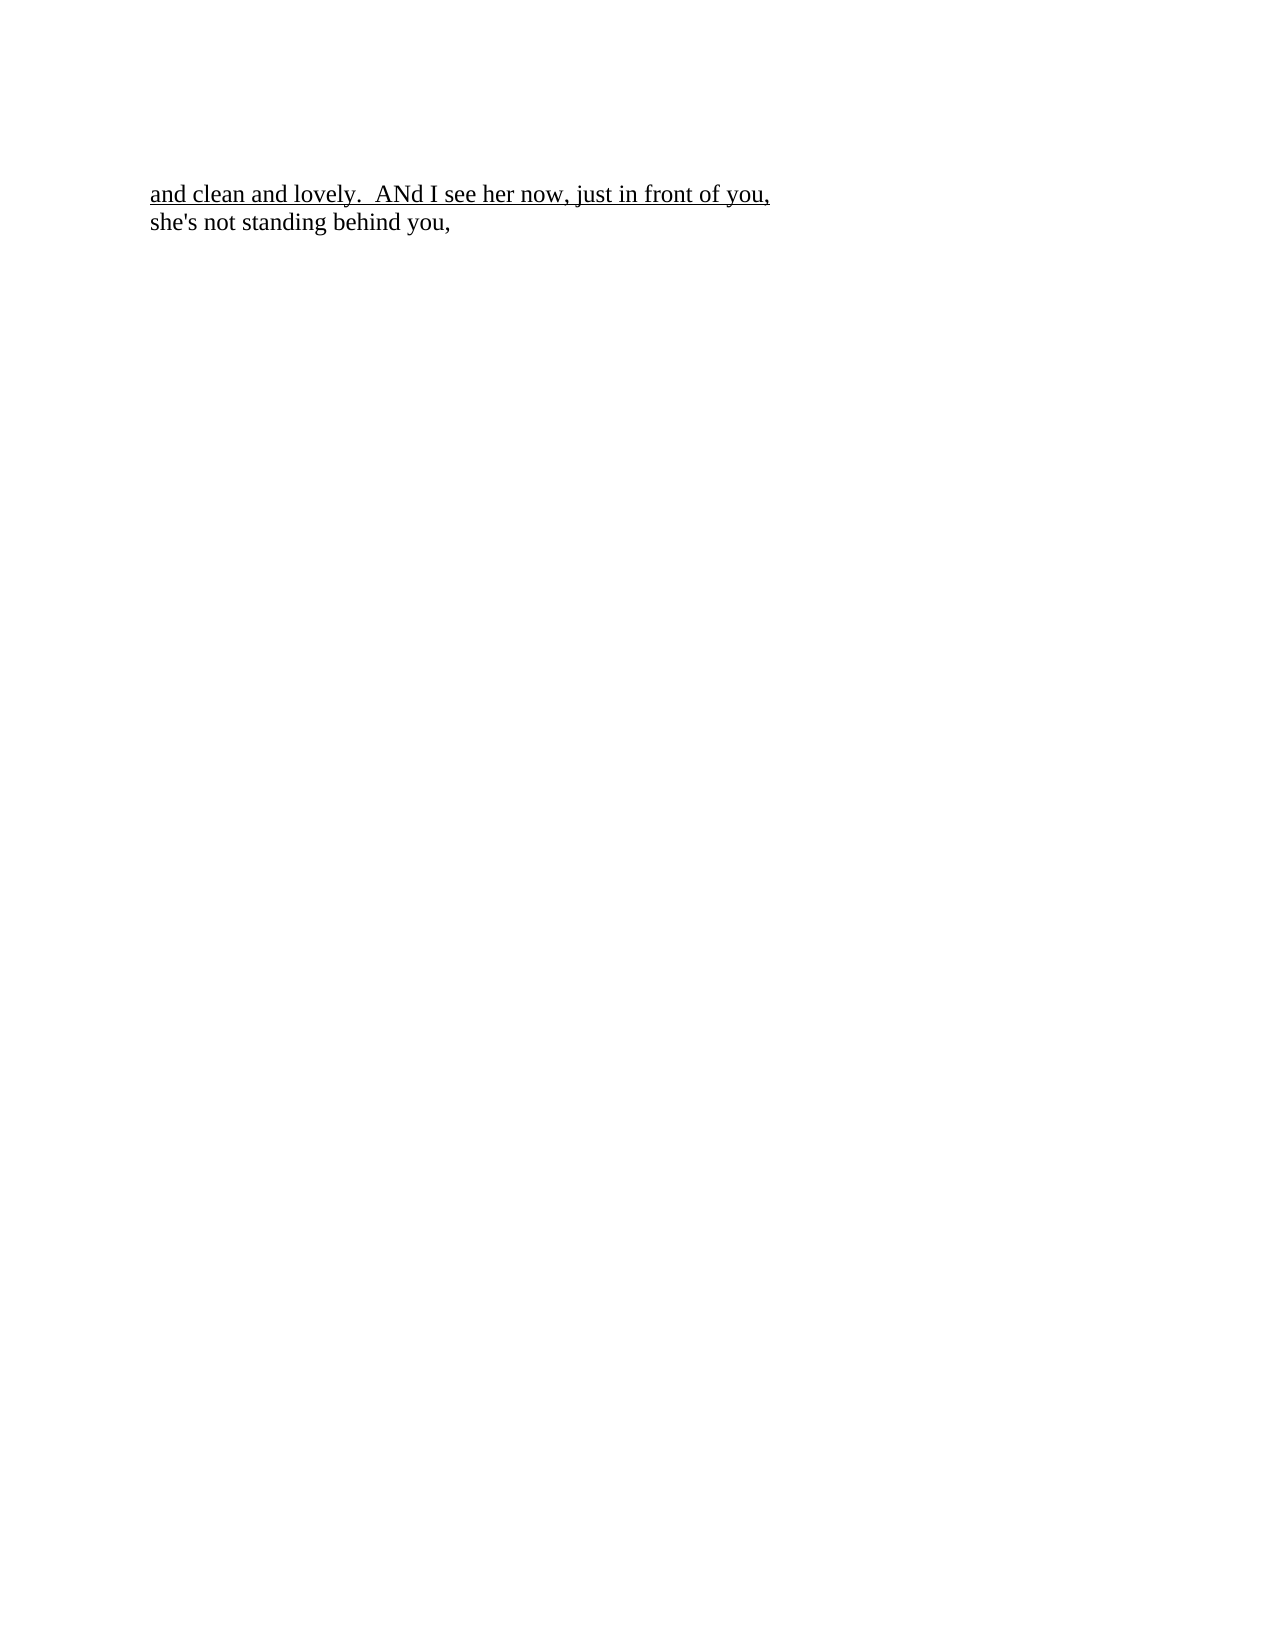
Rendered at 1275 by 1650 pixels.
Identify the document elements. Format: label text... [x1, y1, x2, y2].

text she's not standing behind you, [150, 207, 1125, 236]
text and clean and lovely. ANd I see her now, just in front of you, [150, 179, 1125, 207]
